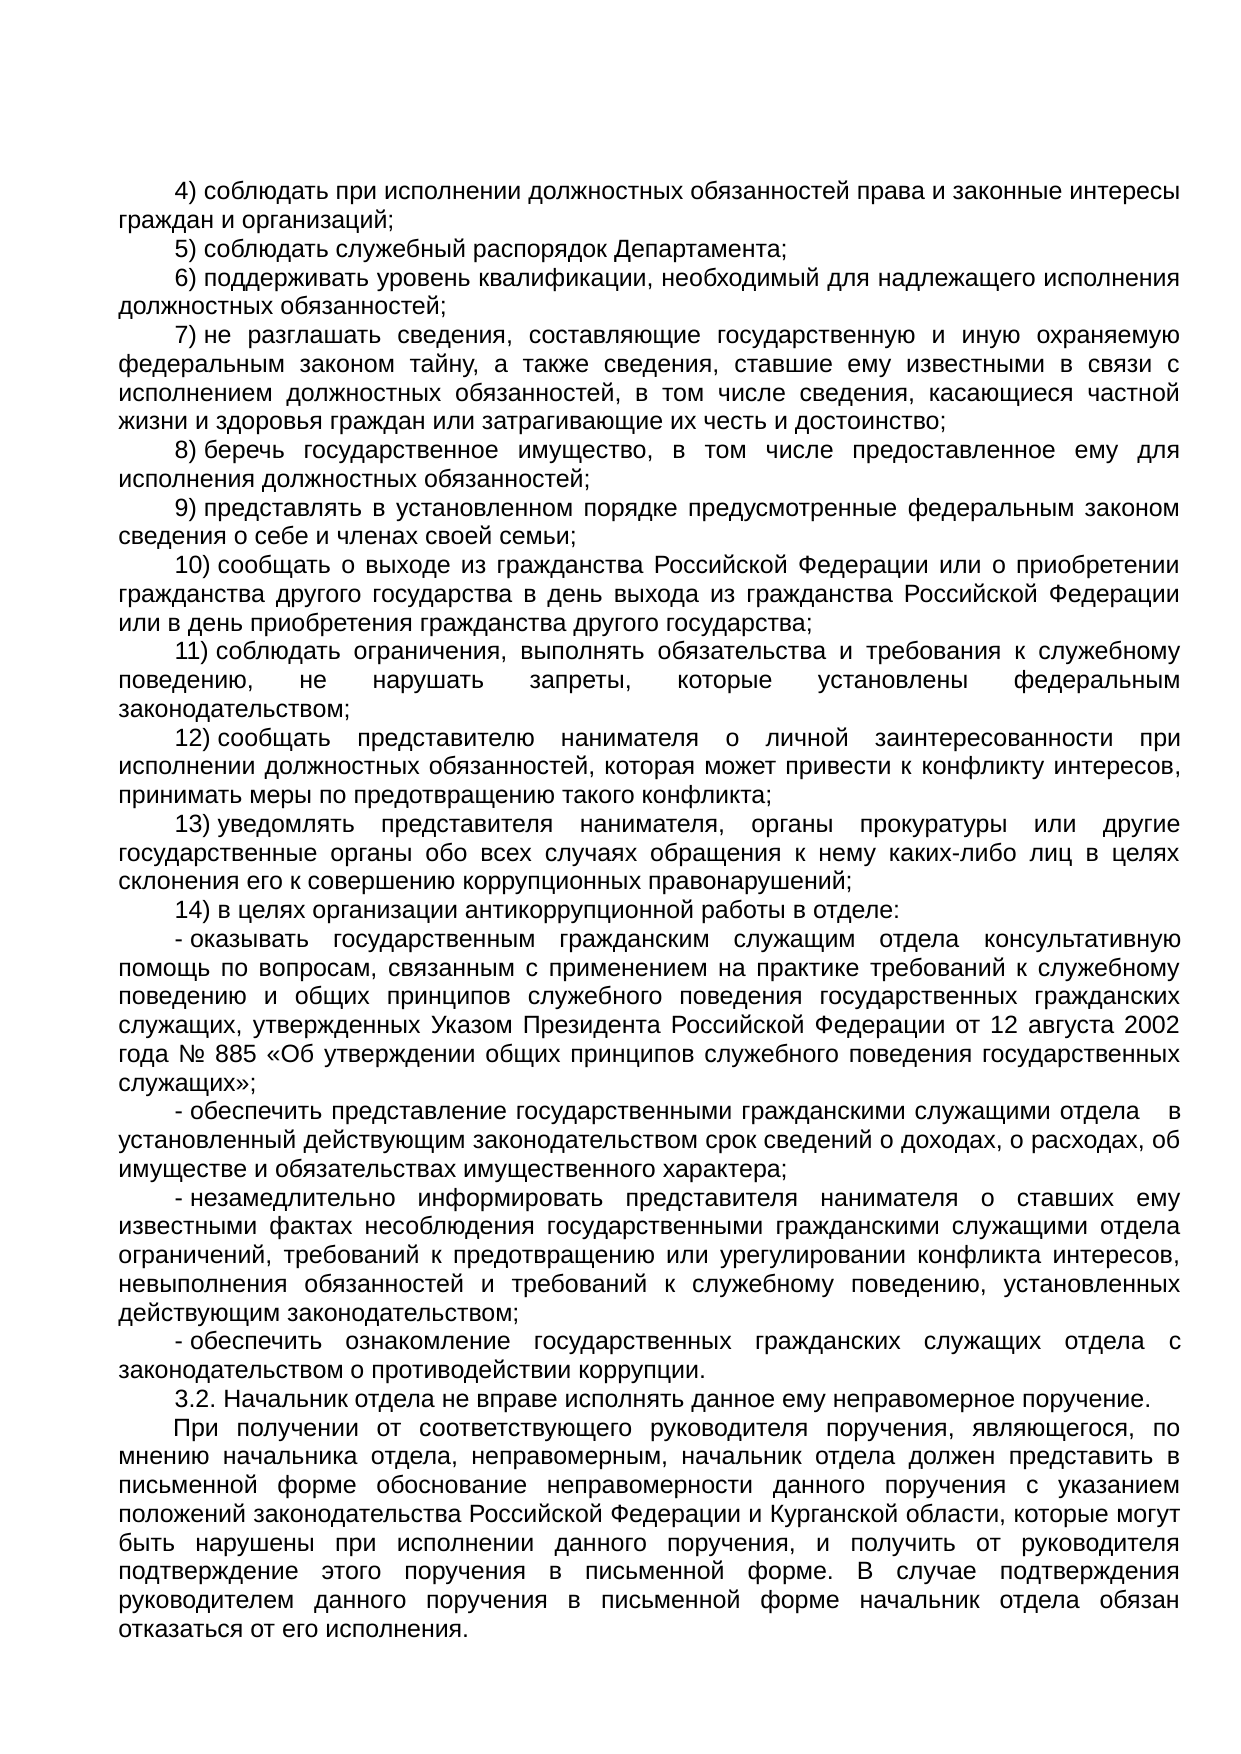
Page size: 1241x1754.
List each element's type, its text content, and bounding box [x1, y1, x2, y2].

text 9) представлять в установленном порядке предусмотренные федеральным законом сведения о себе и членах своей семьи; [118, 493, 1181, 550]
text - незамедлительно информировать представителя нанимателя о ставших ему известными фактах несоблюдения государственными гражданскими служащими отдела ограничений, требований к предотвращению или урегулировании конфликта интересов, невыполнения обязанностей и требований к служебному поведению, установленных действующим законодательством; [118, 1183, 1181, 1326]
text 12) сообщать представителю нанимателя о личной заинтересованности при исполнении должностных обязанностей, которая может привести к конфликту интересов, принимать меры по предотвращению такого конфликта; [118, 723, 1181, 809]
text При получении от соответствующего руководителя поручения, являющегося, по мнению начальника отдела, неправомерным, начальник отдела должен представить в письменной форме обоснование неправомерности данного поручения с указанием положений законодательства Российской Федерации и Курганской области, которые могут быть нарушены при исполнении данного поручения, и получить от руководителя подтверждение этого поручения в письменной форме. В случае подтверждения руководителем данного поручения в письменной форме начальник отдела обязан отказаться от его исполнения. [118, 1413, 1181, 1643]
text 14) в целях организации антикоррупционной работы в отделе: [118, 895, 1181, 924]
text - оказывать государственным гражданским служащим отдела консультативную помощь по вопросам, связанным с применением на практике требований к служебному поведению и общих принципов служебного поведения государственных гражданских служащих, утвержденных Указом Президента Российской Федерации от 12 августа 2002 года № 885 «Об утверждении общих принципов служебного поведения государственных служащих»; [118, 924, 1181, 1096]
text - обеспечить ознакомление государственных гражданских служащих отдела с законодательством о противодействии коррупции. [118, 1326, 1181, 1384]
text - обеспечить представление государственными гражданскими служащими отдела в установленный действующим законодательством срок сведений о доходах, о расходах, об имуществе и обязательствах имущественного характера; [118, 1096, 1181, 1183]
text 3.2. Начальник отдела не вправе исполнять данное ему неправомерное поручение. [118, 1384, 1181, 1413]
text 10) сообщать о выходе из гражданства Российской Федерации или о приобретении гражданства другого государства в день выхода из гражданства Российской Федерации или в день приобретения гражданства другого государства; [118, 550, 1181, 636]
text 7) не разглашать сведения, составляющие государственную и иную охраняемую федеральным законом тайну, а также сведения, ставшие ему известными в связи с исполнением должностных обязанностей, в том числе сведения, касающиеся частной жизни и здоровья граждан или затрагивающие их честь и достоинство; [118, 320, 1181, 435]
text 4) соблюдать при исполнении должностных обязанностей права и законные интересы граждан и организаций; [118, 176, 1181, 234]
text 11) соблюдать ограничения, выполнять обязательства и требования к служебному поведению, не нарушать запреты, которые установлены федеральным законодательством; [118, 636, 1181, 723]
text 5) соблюдать служебный распорядок Департамента; [118, 234, 1181, 263]
text 13) уведомлять представителя нанимателя, органы прокуратуры или другие государственные органы обо всех случаях обращения к нему каких-либо лиц в целях склонения его к совершению коррупционных правонарушений; [118, 809, 1181, 895]
text 8) беречь государственное имущество, в том числе предоставленное ему для исполнения должностных обязанностей; [118, 435, 1181, 493]
text 6) поддерживать уровень квалификации, необходимый для надлежащего исполнения должностных обязанностей; [118, 263, 1181, 320]
